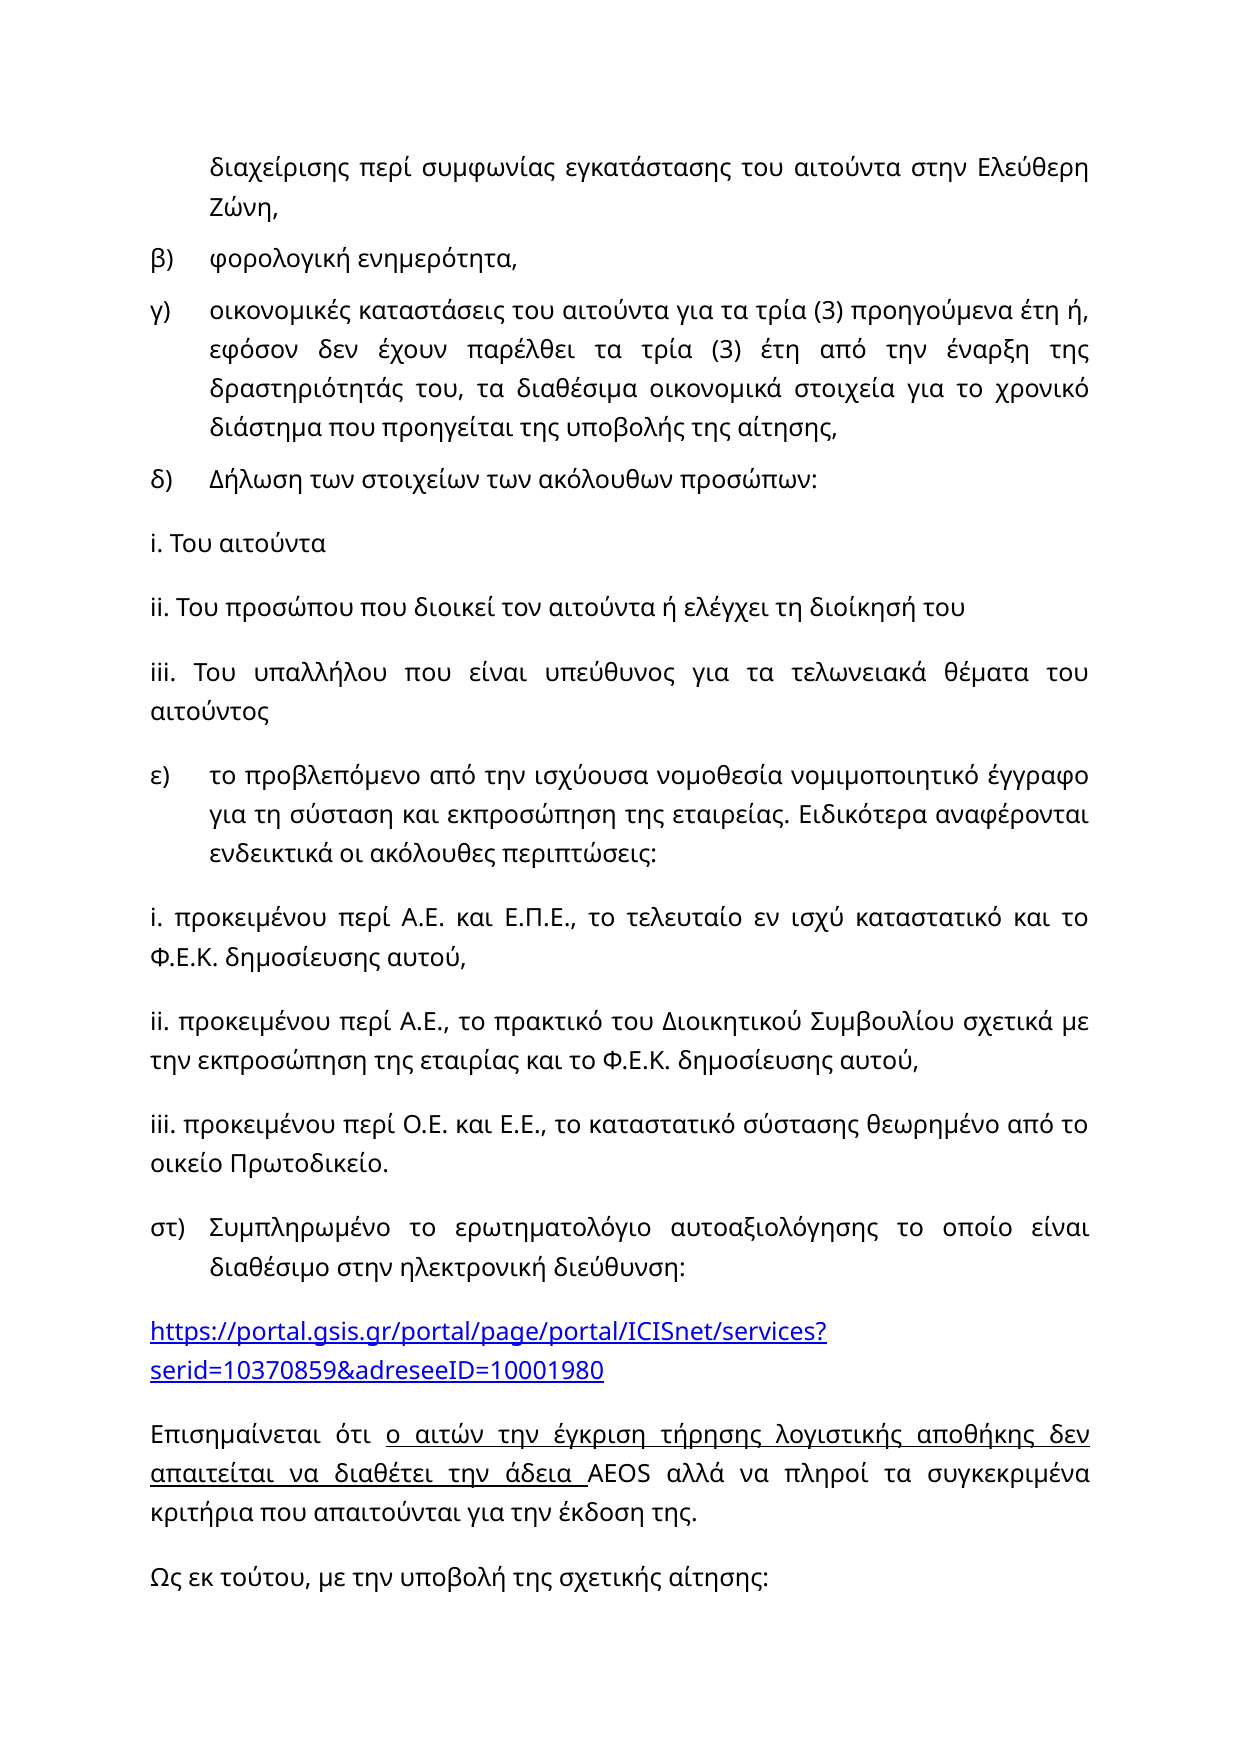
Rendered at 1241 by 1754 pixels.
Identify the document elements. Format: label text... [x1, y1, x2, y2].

text Ως εκ τούτου, με την υποβολή της σχετικής αίτησης: [150, 1559, 1090, 1593]
text ii. προκειμένου περί Α.Ε., το πρακτικό του Διοικητικού Συμβουλίου σχετικά με την εκπροσώπηση της εταιρίας και το Φ.Ε.Κ. δημοσίευσης αυτού, [150, 1003, 1090, 1077]
list β) φορολογική ενημερότητα, [150, 241, 1090, 275]
text Επισημαίνεται ότι ο αιτών την έγκριση τήρησης λογιστικής αποθήκης δεν απαιτείται να διαθέτει την άδεια ΑΕΟS αλλά να πληροί τα συγκεκριμένα κριτήρια που απαιτούνται για την έκδοση της. [150, 1417, 1090, 1529]
text i. Του αιτούντα [150, 526, 1090, 560]
list στ) Συμπληρωμένο το ερωτηματολόγιο αυτοαξιολόγησης το οποίο είναι διαθέσιμο στην ηλεκτρονική διεύθυνση: [150, 1210, 1090, 1283]
text iii. προκειμένου περί Ο.Ε. και Ε.Ε., το καταστατικό σύστασης θεωρημένο από το οικείο Πρωτοδικείο. [150, 1107, 1090, 1180]
list γ) οικονομικές καταστάσεις του αιτούντα για τα τρία (3) προηγούμενα έτη ή, εφόσον δεν έχουν παρέλθει τα τρία (3) έτη από την έναρξη της δραστηριότητάς του, τα διαθέσιμα οικονομικά στοιχεία για το χρονικό διάστημα που προηγείται της υποβολής της αίτησης, [150, 292, 1090, 444]
list διαχείρισης περί συμφωνίας εγκατάστασης του αιτούντα στην Ελεύθερη Ζώνη, [150, 150, 1090, 223]
list ε) το προβλεπόμενο από την ισχύουσα νομοθεσία νομιμοποιητικό έγγραφο για τη σύσταση και εκπροσώπηση της εταιρείας. Ειδικότερα αναφέρονται ενδεικτικά οι ακόλουθες περιπτώσεις: [150, 757, 1090, 870]
text i. προκειμένου περί Α.Ε. και Ε.Π.Ε., το τελευταίο εν ισχύ καταστατικό και το Φ.Ε.Κ. δημοσίευσης αυτού, [150, 900, 1090, 973]
text https://portal.gsis.gr/portal/page/portal/ICISnet/services?serid=10370859&adreseeID=10001980 [150, 1313, 1090, 1387]
list δ) Δήλωση των στοιχείων των ακόλουθων προσώπων: [150, 462, 1090, 496]
text iii. Του υπαλλήλου που είναι υπεύθυνος για τα τελωνειακά θέματα του αιτούντος [150, 654, 1090, 727]
text ii. Του προσώπου που διοικεί τον αιτούντα ή ελέγχει τη διοίκησή του [150, 590, 1090, 624]
